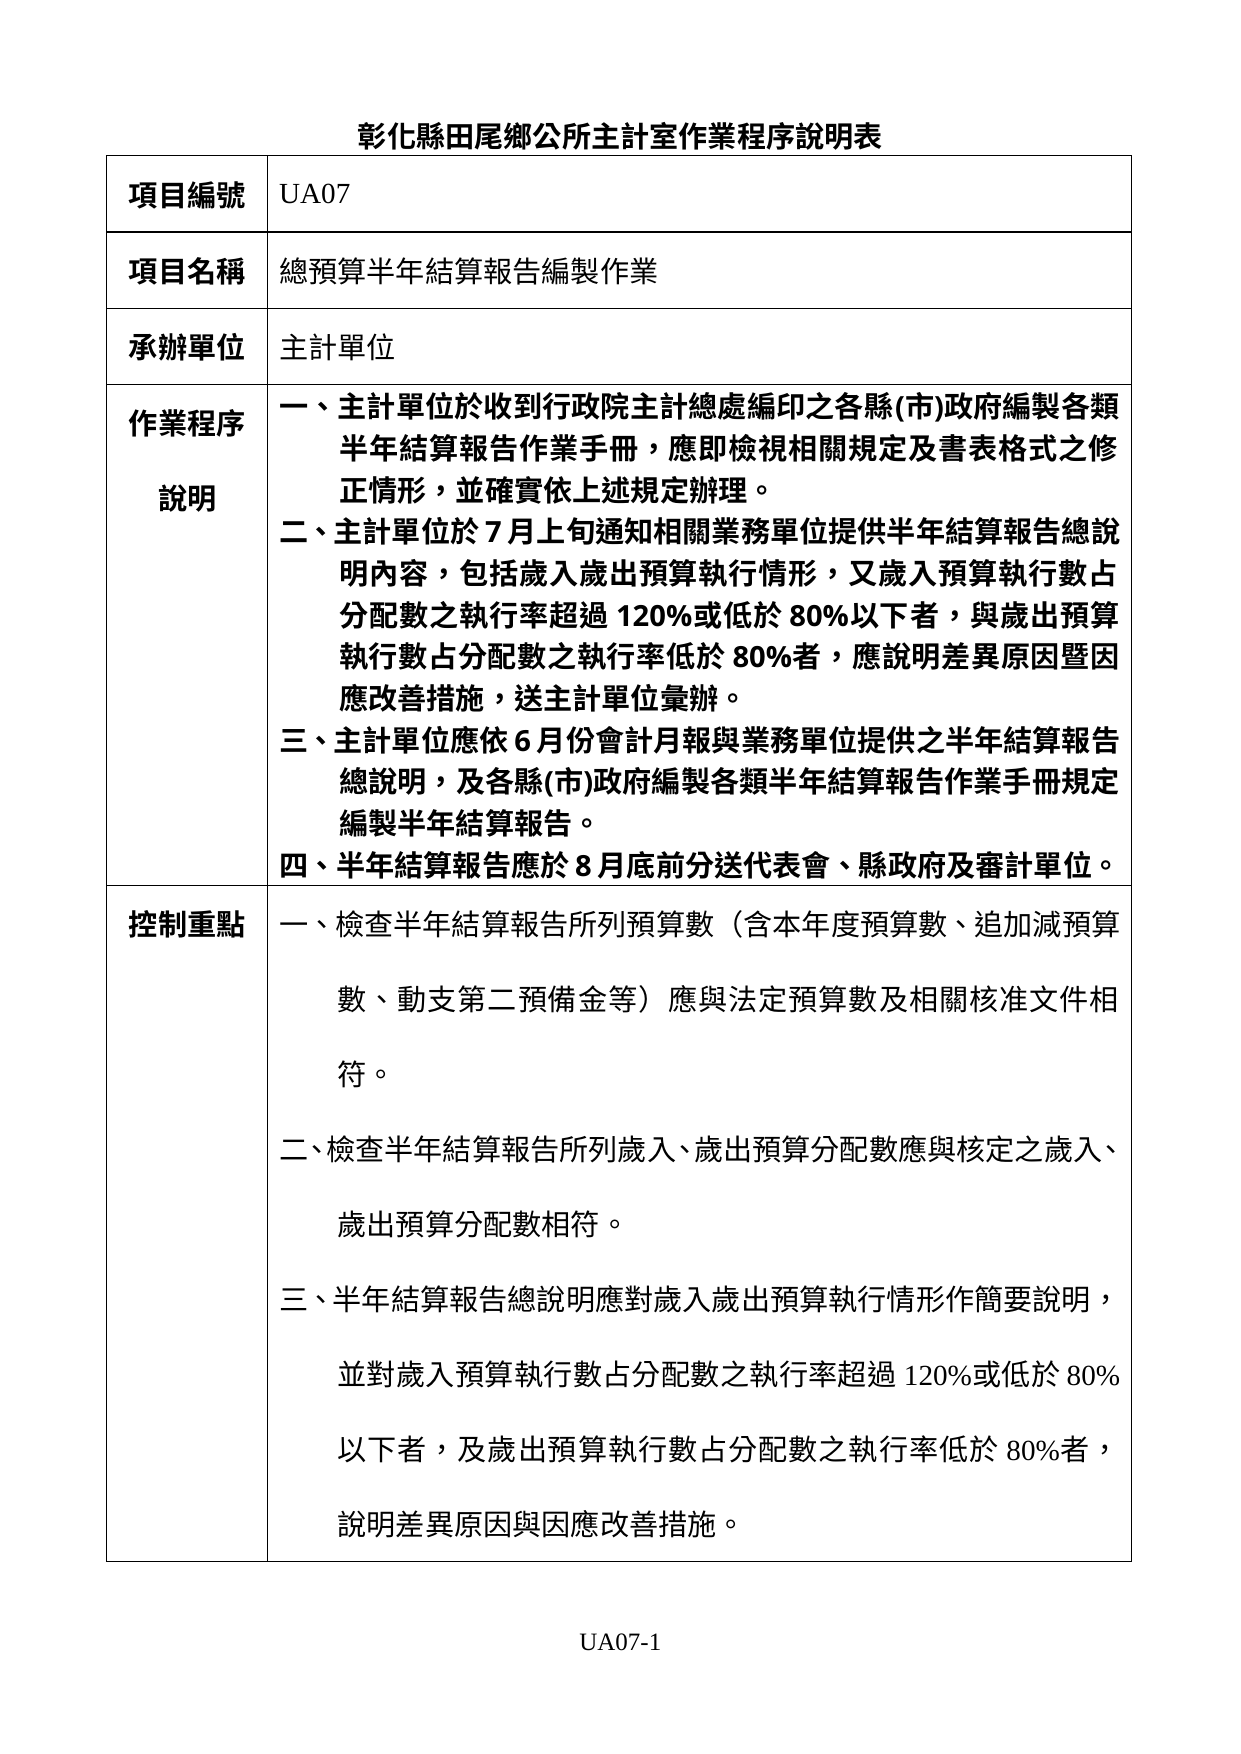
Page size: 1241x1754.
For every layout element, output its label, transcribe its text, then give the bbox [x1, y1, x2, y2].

table_header UA07 [268, 156, 1131, 231]
table_cell 總預算半年結算報告編製作業 [268, 233, 1131, 307]
table_cell 承辦單位 [107, 309, 267, 383]
table_cell 作業程序說明 [107, 385, 267, 884]
text 彰化縣田尾鄉公所主計室作業程序說明表 [118, 114, 1122, 155]
table_header 項目編號 [107, 156, 267, 231]
table_cell 項目名稱 [107, 233, 267, 307]
table_cell 一、檢查半年結算報告所列預算數（含本年度預算數、追加減預算數、動支第二預備金等）應與法定預算數及相關核准文件相符。 二、檢查半年結算報告所列歲入、歲出預算分配數應與核定之歲入、歲出預算分配數相符。 三、半年結算報告總說明應對歲入歲出預算執行情形作簡要說明，並對歲入預算執行數占分配數之執行率超過120%或低於80%以下者，及歲出預算執行數占分配數之執行率低於80%者，說明差異原因與因應改善措施。 [268, 886, 1131, 1561]
table_cell 一、主計單位於收到行政院主計總處編印之各縣(市)政府編製各類半年結算報告作業手冊，應即檢視相關規定及書表格式之修正情形，並確實依上述規定辦理。 二、主計單位於7月上旬通知相關業務單位提供半年結算報告總說明內容，包括歲入歲出預算執行情形，又歲入預算執行數占分配數之執行率超過120%或低於80%以下者，與歲出預算執行數占分配數之執行率低於80%者，應說明差異原因暨因應改善措施，送主計單位彙辦。 三、主計單位應依6月份會計月報與業務單位提供之半年結算報告總說明，及各縣(市)政府編製各類半年結算報告作業手冊規定編製半年結算報告。 四、半年結算報告應於8月底前分送代表會、縣政府及審計單位。 [268, 385, 1131, 884]
table_cell 主計單位 [268, 309, 1131, 383]
table_cell 控制重點 [107, 886, 267, 1561]
